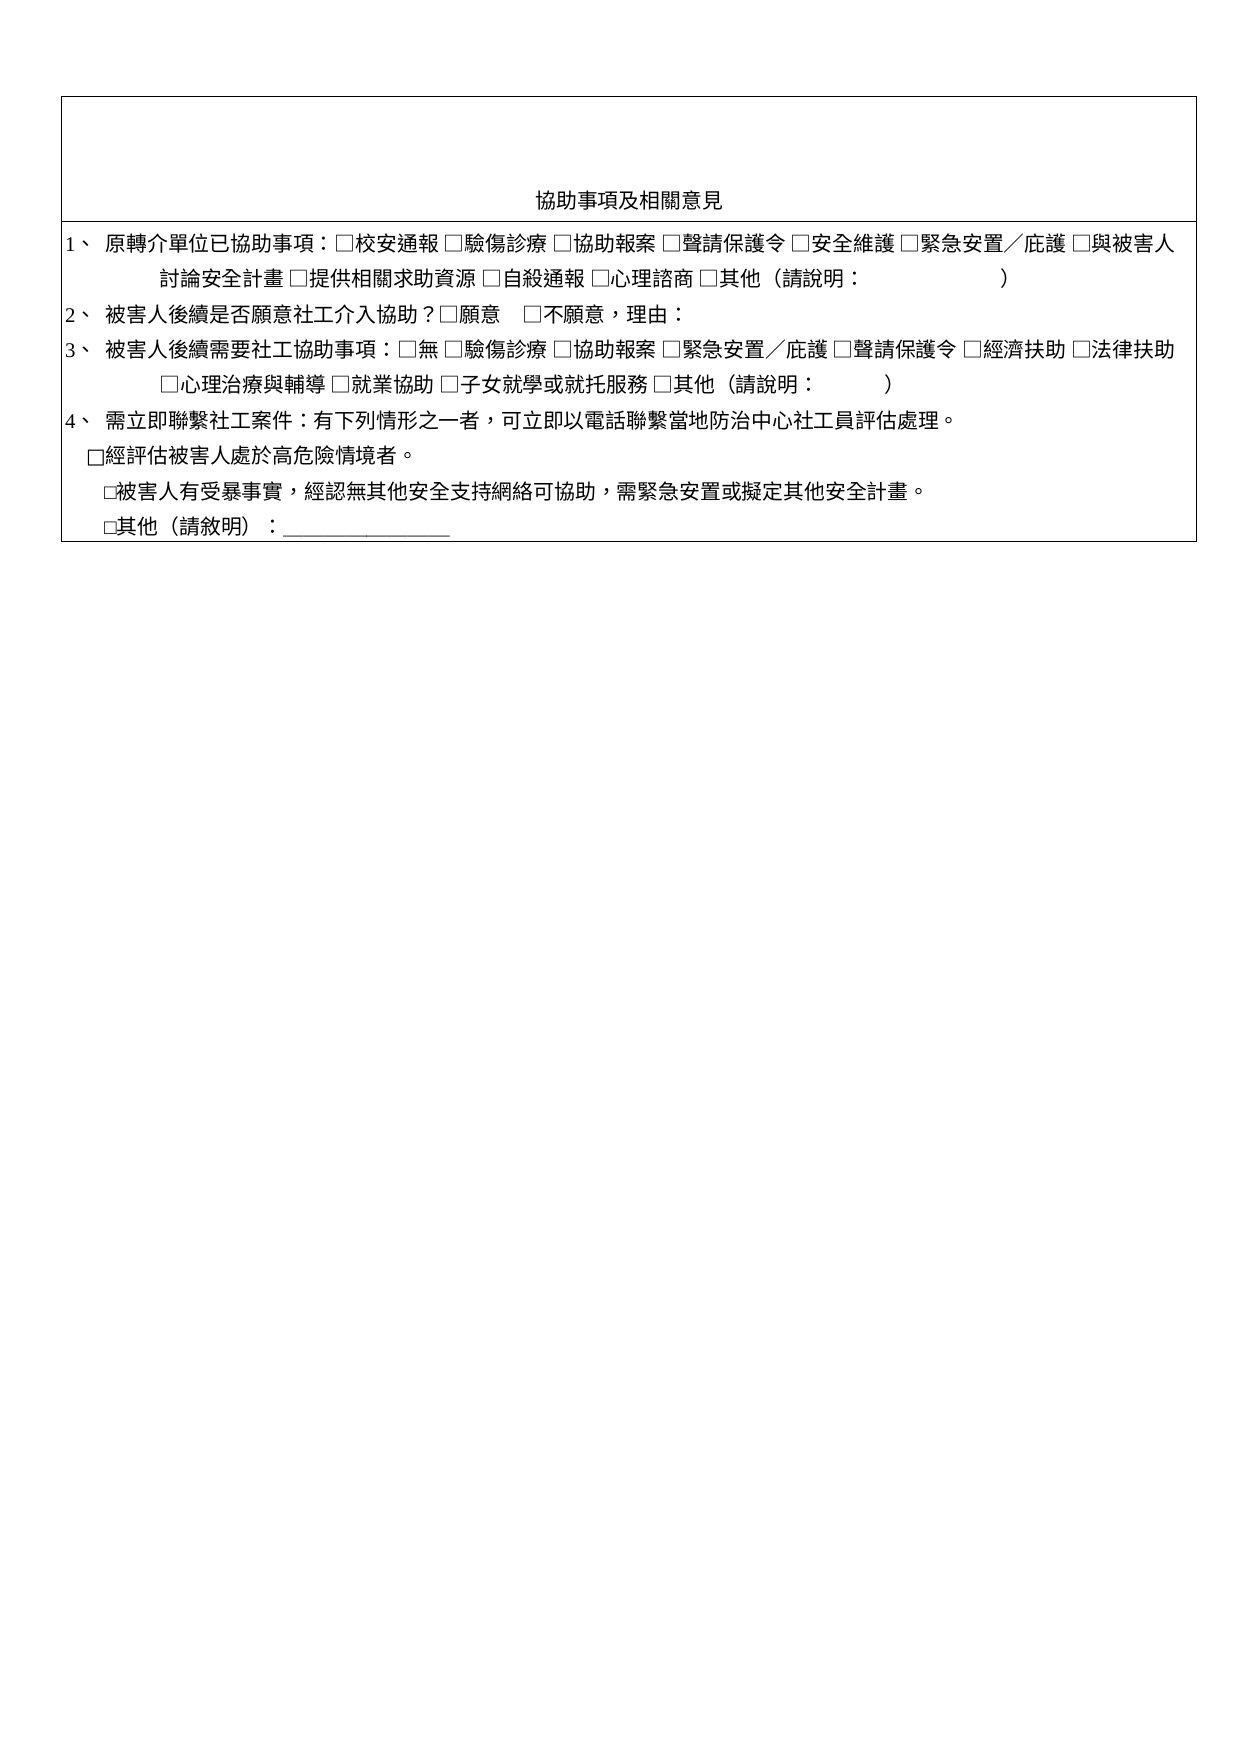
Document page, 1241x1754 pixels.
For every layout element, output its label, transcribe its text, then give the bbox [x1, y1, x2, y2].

table_cell 協助事項及相關意見 [62, 97, 1196, 221]
table_cell 原轉介單位已協助事項：□校安通報 □驗傷診療 □協助報案 □聲請保護令 □安全維護 □緊急安置／庇護 □與被害人討論安全計畫 □提供相關求助資源 □自殺通報 □心理諮商 □其他（請說明： ） 被害人後續是否願意社工介入協助？□願意 □不願意，理由： 被害人後續需要社工協助事項：□無 □驗傷診療 □協助報案 □緊急安置／庇護 □聲請保護令 □經濟扶助 □法律扶助 □心理治療與輔導 □就業協助 □子女就學或就托服務 □其他（請說明： ） 需立即聯繫社工案件：有下列情形之一者，可立即以電話聯繫當地防治中心社工員評估處理。 □經評估被害人處於高危險情境者。 □被害人有受暴事實，經認無其他安全支持網絡可協助，需緊急安置或擬定其他安全計畫。 □其他（請敘明）：＿＿＿＿＿＿＿＿ [62, 222, 1196, 541]
